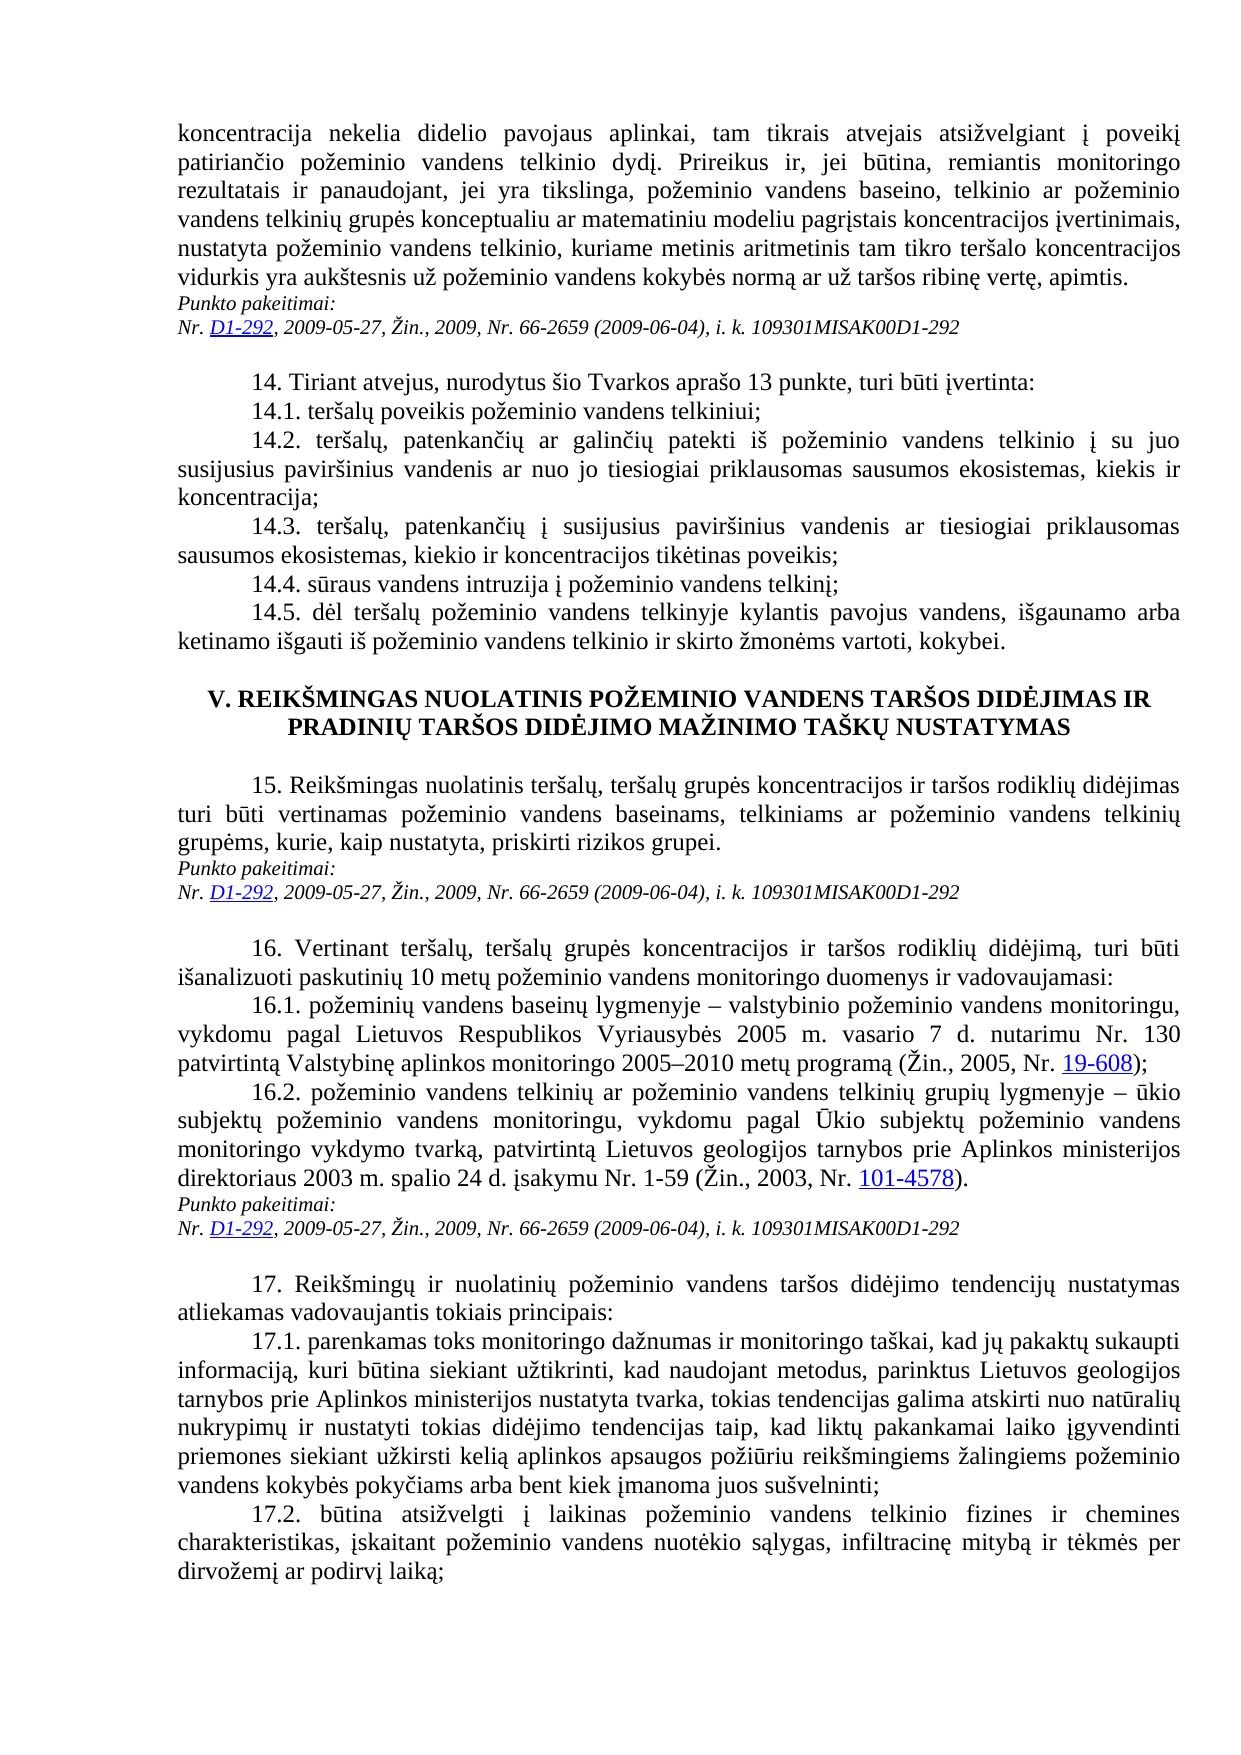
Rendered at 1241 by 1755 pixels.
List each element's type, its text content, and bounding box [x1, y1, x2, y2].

text 17. Reikšmingų ir nuolatinių požeminio vandens taršos didėjimo tendencijų nustatymas atliekamas vadovaujantis tokiais principais: [177, 1269, 1181, 1326]
text 16.1. požeminių vandens baseinų lygmenyje – valstybinio požeminio vandens monitoringu, vykdomu pagal Lietuvos Respublikos Vyriausybės 2005 m. vasario 7 d. nutarimu Nr. 130 patvirtintą Valstybinę aplinkos monitoringo 2005–2010 metų programą (Žin., 2005, Nr. 19-608); [177, 991, 1181, 1077]
text 14.5. dėl teršalų požeminio vandens telkinyje kylantis pavojus vandens, išgaunamo arba ketinamo išgauti iš požeminio vandens telkinio ir skirto žmonėms vartoti, kokybei. [177, 597, 1181, 655]
text Punkto pakeitimai: [177, 291, 1181, 315]
text Nr. D1-292, 2009-05-27, Žin., 2009, Nr. 66-2659 (2009-06-04), i. k. 109301MISAK00D1-292 [177, 880, 1181, 904]
text koncentracija nekelia didelio pavojaus aplinkai, tam tikrais atvejais atsižvelgiant į poveikį patiriančio požeminio vandens telkinio dydį. Prireikus ir, jei būtina, remiantis monitoringo rezultatais ir panaudojant, jei yra tikslinga, požeminio vandens baseino, telkinio ar požeminio vandens telkinių grupės konceptualiu ar matematiniu modeliu pagrįstais koncentracijos įvertinimais, nustatyta požeminio vandens telkinio, kuriame metinis aritmetinis tam tikro teršalo koncentracijos vidurkis yra aukštesnis už požeminio vandens kokybės normą ar už taršos ribinę vertę, apimtis. [177, 118, 1181, 291]
text V. REIKŠMINGAS NUOLATINIS POŽEMINIO VANDENS TARŠOS DIDĖJIMAS IR PRADINIŲ TARŠOS DIDĖJIMO MAŽINIMO TAŠKŲ NUSTATYMAS [177, 684, 1181, 741]
text 15. Reikšmingas nuolatinis teršalų, teršalų grupės koncentracijos ir taršos rodiklių didėjimas turi būti vertinamas požeminio vandens baseinams, telkiniams ar požeminio vandens telkinių grupėms, kurie, kaip nustatyta, priskirti rizikos grupei. [177, 770, 1181, 856]
text 16.2. požeminio vandens telkinių ar požeminio vandens telkinių grupių lygmenyje – ūkio subjektų požeminio vandens monitoringu, vykdomu pagal Ūkio subjektų požeminio vandens monitoringo vykdymo tvarką, patvirtintą Lietuvos geologijos tarnybos prie Aplinkos ministerijos direktoriaus 2003 m. spalio 24 d. įsakymu Nr. 1-59 (Žin., 2003, Nr. 101-4578). [177, 1077, 1181, 1192]
text Nr. D1-292, 2009-05-27, Žin., 2009, Nr. 66-2659 (2009-06-04), i. k. 109301MISAK00D1-292 [177, 315, 1181, 339]
text 14.4. sūraus vandens intruzija į požeminio vandens telkinį; [177, 569, 1181, 597]
text 17.2. būtina atsižvelgti į laikinas požeminio vandens telkinio fizines ir chemines charakteristikas, įskaitant požeminio vandens nuotėkio sąlygas, infiltracinę mitybą ir tėkmės per dirvožemį ar podirvį laiką; [177, 1499, 1181, 1585]
text 14.2. teršalų, patenkančių ar galinčių patekti iš požeminio vandens telkinio į su juo susijusius paviršinius vandenis ar nuo jo tiesiogiai priklausomas sausumos ekosistemas, kiekis ir koncentracija; [177, 425, 1181, 511]
text 17.1. parenkamas toks monitoringo dažnumas ir monitoringo taškai, kad jų pakaktų sukaupti informaciją, kuri būtina siekiant užtikrinti, kad naudojant metodus, parinktus Lietuvos geologijos tarnybos prie Aplinkos ministerijos nustatyta tvarka, tokias tendencijas galima atskirti nuo natūralių nukrypimų ir nustatyti tokias didėjimo tendencijas taip, kad liktų pakankamai laiko įgyvendinti priemones siekiant užkirsti kelią aplinkos apsaugos požiūriu reikšmingiems žalingiems požeminio vandens kokybės pokyčiams arba bent kiek įmanoma juos sušvelninti; [177, 1326, 1181, 1499]
text 16. Vertinant teršalų, teršalų grupės koncentracijos ir taršos rodiklių didėjimą, turi būti išanalizuoti paskutinių 10 metų požeminio vandens monitoringo duomenys ir vadovaujamasi: [177, 933, 1181, 991]
text 14.3. teršalų, patenkančių į susijusius paviršinius vandenis ar tiesiogiai priklausomas sausumos ekosistemas, kiekio ir koncentracijos tikėtinas poveikis; [177, 511, 1181, 569]
text Punkto pakeitimai: [177, 1192, 1181, 1216]
text Nr. D1-292, 2009-05-27, Žin., 2009, Nr. 66-2659 (2009-06-04), i. k. 109301MISAK00D1-292 [177, 1216, 1181, 1240]
text Punkto pakeitimai: [177, 856, 1181, 880]
text 14.1. teršalų poveikis požeminio vandens telkiniui; [177, 396, 1181, 425]
text 14. Tiriant atvejus, nurodytus šio Tvarkos aprašo 13 punkte, turi būti įvertinta: [177, 367, 1181, 396]
